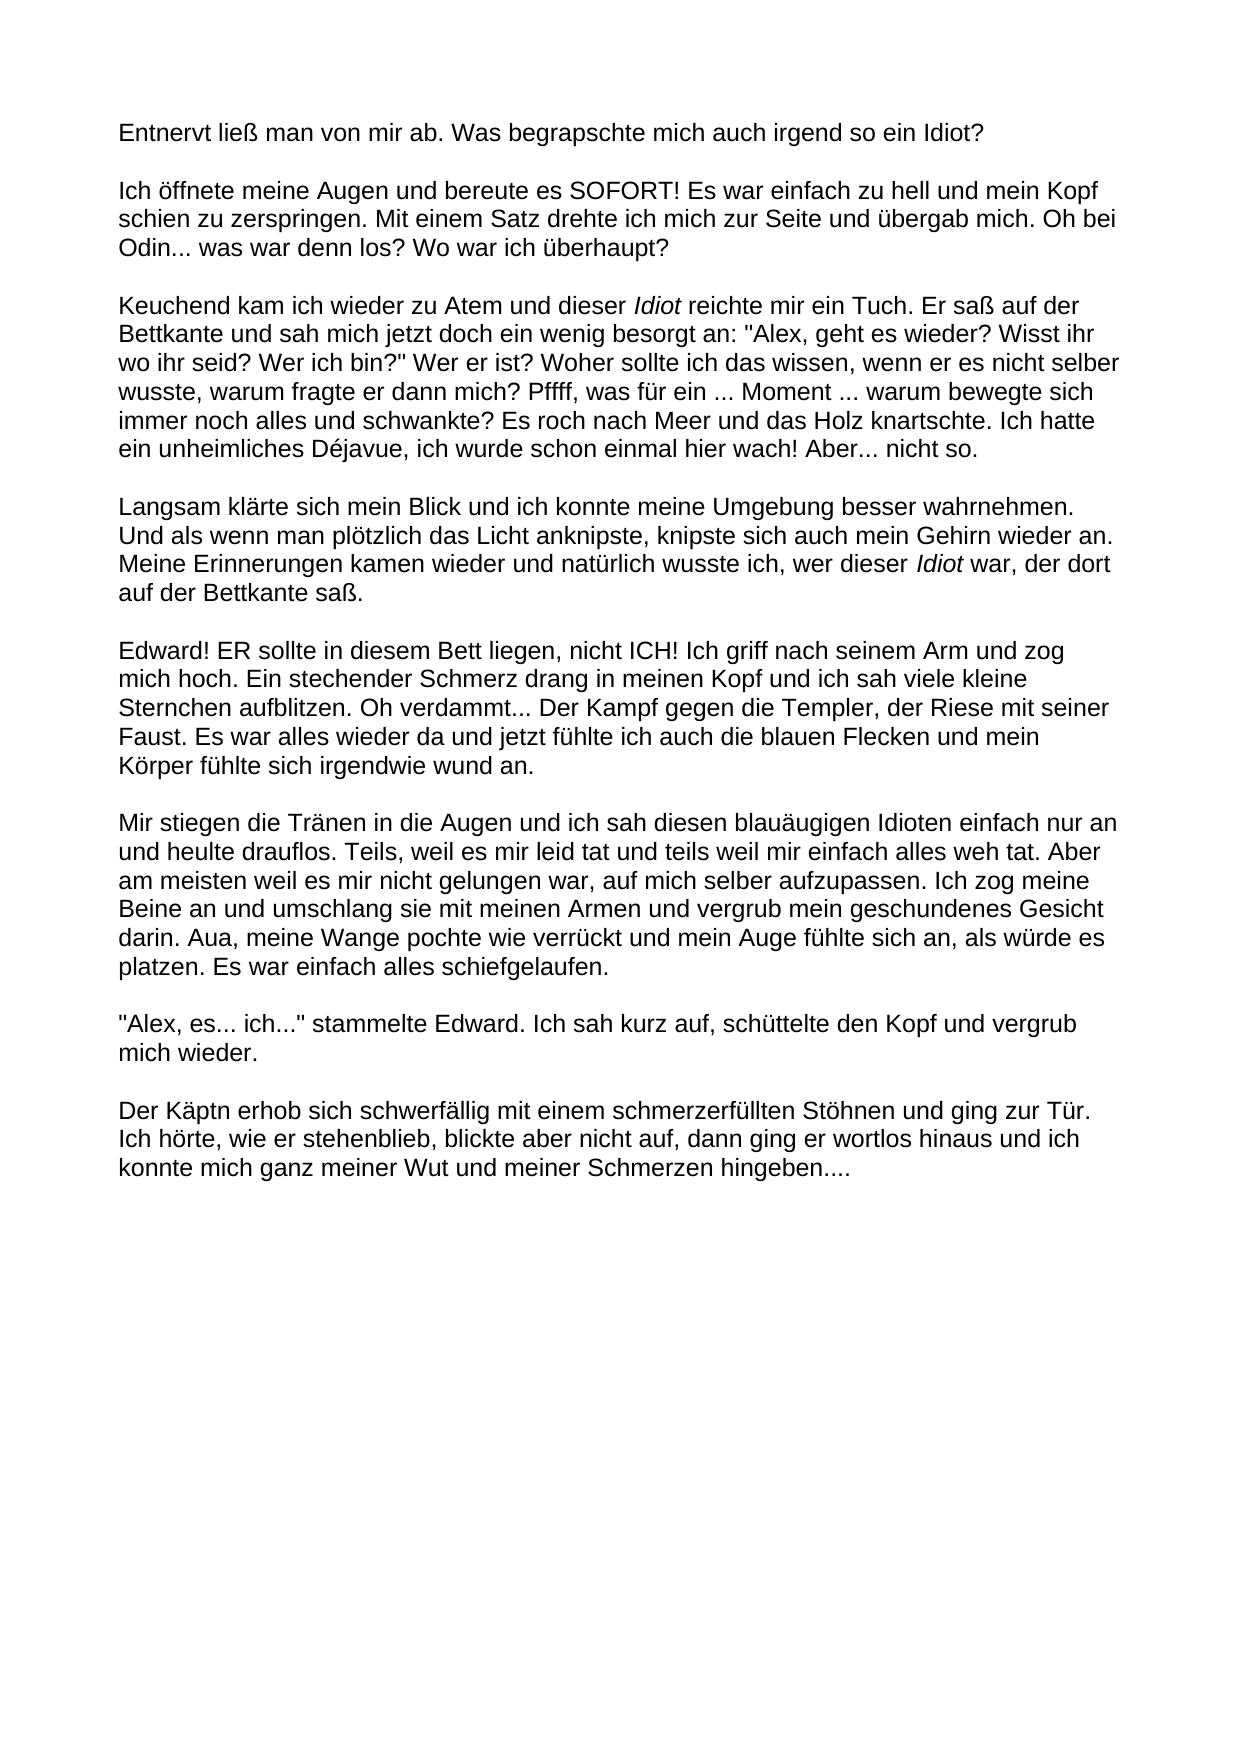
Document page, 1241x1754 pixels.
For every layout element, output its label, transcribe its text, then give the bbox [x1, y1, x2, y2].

text Entnervt ließ man von mir ab. Was begrapschte mich auch irgend so ein Idiot? [118, 118, 1122, 147]
text Der Käptn erhob sich schwerfällig mit einem schmerzerfüllten Stöhnen und ging zur Tür. Ich hörte, wie er stehenblieb, blickte aber nicht auf, dann ging er wortlos hinaus und ich konnte mich ganz meiner Wut und meiner Schmerzen hingeben.... [118, 1096, 1122, 1182]
text "Alex, es... ich..." stammelte Edward. Ich sah kurz auf, schüttelte den Kopf und vergrub mich wieder. [118, 1009, 1122, 1067]
text Edward! ER sollte in diesem Bett liegen, nicht ICH! Ich griff nach seinem Arm und zog mich hoch. Ein stechender Schmerz drang in meinen Kopf und ich sah viele kleine Sternchen aufblitzen. Oh verdammt... Der Kampf gegen die Templer, der Riese mit seiner Faust. Es war alles wieder da und jetzt fühlte ich auch die blauen Flecken und mein Körper fühlte sich irgendwie wund an. [118, 636, 1122, 779]
text Keuchend kam ich wieder zu Atem und dieser Idiot reichte mir ein Tuch. Er saß auf der Bettkante und sah mich jetzt doch ein wenig besorgt an: "Alex, geht es wieder? Wisst ihr wo ihr seid? Wer ich bin?" Wer er ist? Woher sollte ich das wissen, wenn er es nicht selber wusste, warum fragte er dann mich? Pffff, was für ein ... Moment ... warum bewegte sich immer noch alles und schwankte? Es roch nach Meer und das Holz knartschte. Ich hatte ein unheimliches Déjavue, ich wurde schon einmal hier wach! Aber... nicht so. [118, 291, 1122, 463]
text Mir stiegen die Tränen in die Augen und ich sah diesen blauäugigen Idioten einfach nur an und heulte drauflos. Teils, weil es mir leid tat und teils weil mir einfach alles weh tat. Aber am meisten weil es mir nicht gelungen war, auf mich selber aufzupassen. Ich zog meine Beine an und umschlang sie mit meinen Armen und vergrub mein geschundenes Gesicht darin. Aua, meine Wange pochte wie verrückt und mein Auge fühlte sich an, als würde es platzen. Es war einfach alles schiefgelaufen. [118, 808, 1122, 981]
text Ich öffnete meine Augen und bereute es SOFORT! Es war einfach zu hell und mein Kopf schien zu zerspringen. Mit einem Satz drehte ich mich zur Seite und übergab mich. Oh bei Odin... was war denn los? Wo war ich überhaupt? [118, 176, 1122, 262]
text Langsam klärte sich mein Blick und ich konnte meine Umgebung besser wahrnehmen. Und als wenn man plötzlich das Licht anknipste, knipste sich auch mein Gehirn wieder an. Meine Erinnerungen kamen wieder und natürlich wusste ich, wer dieser Idiot war, der dort auf der Bettkante saß. [118, 492, 1122, 607]
